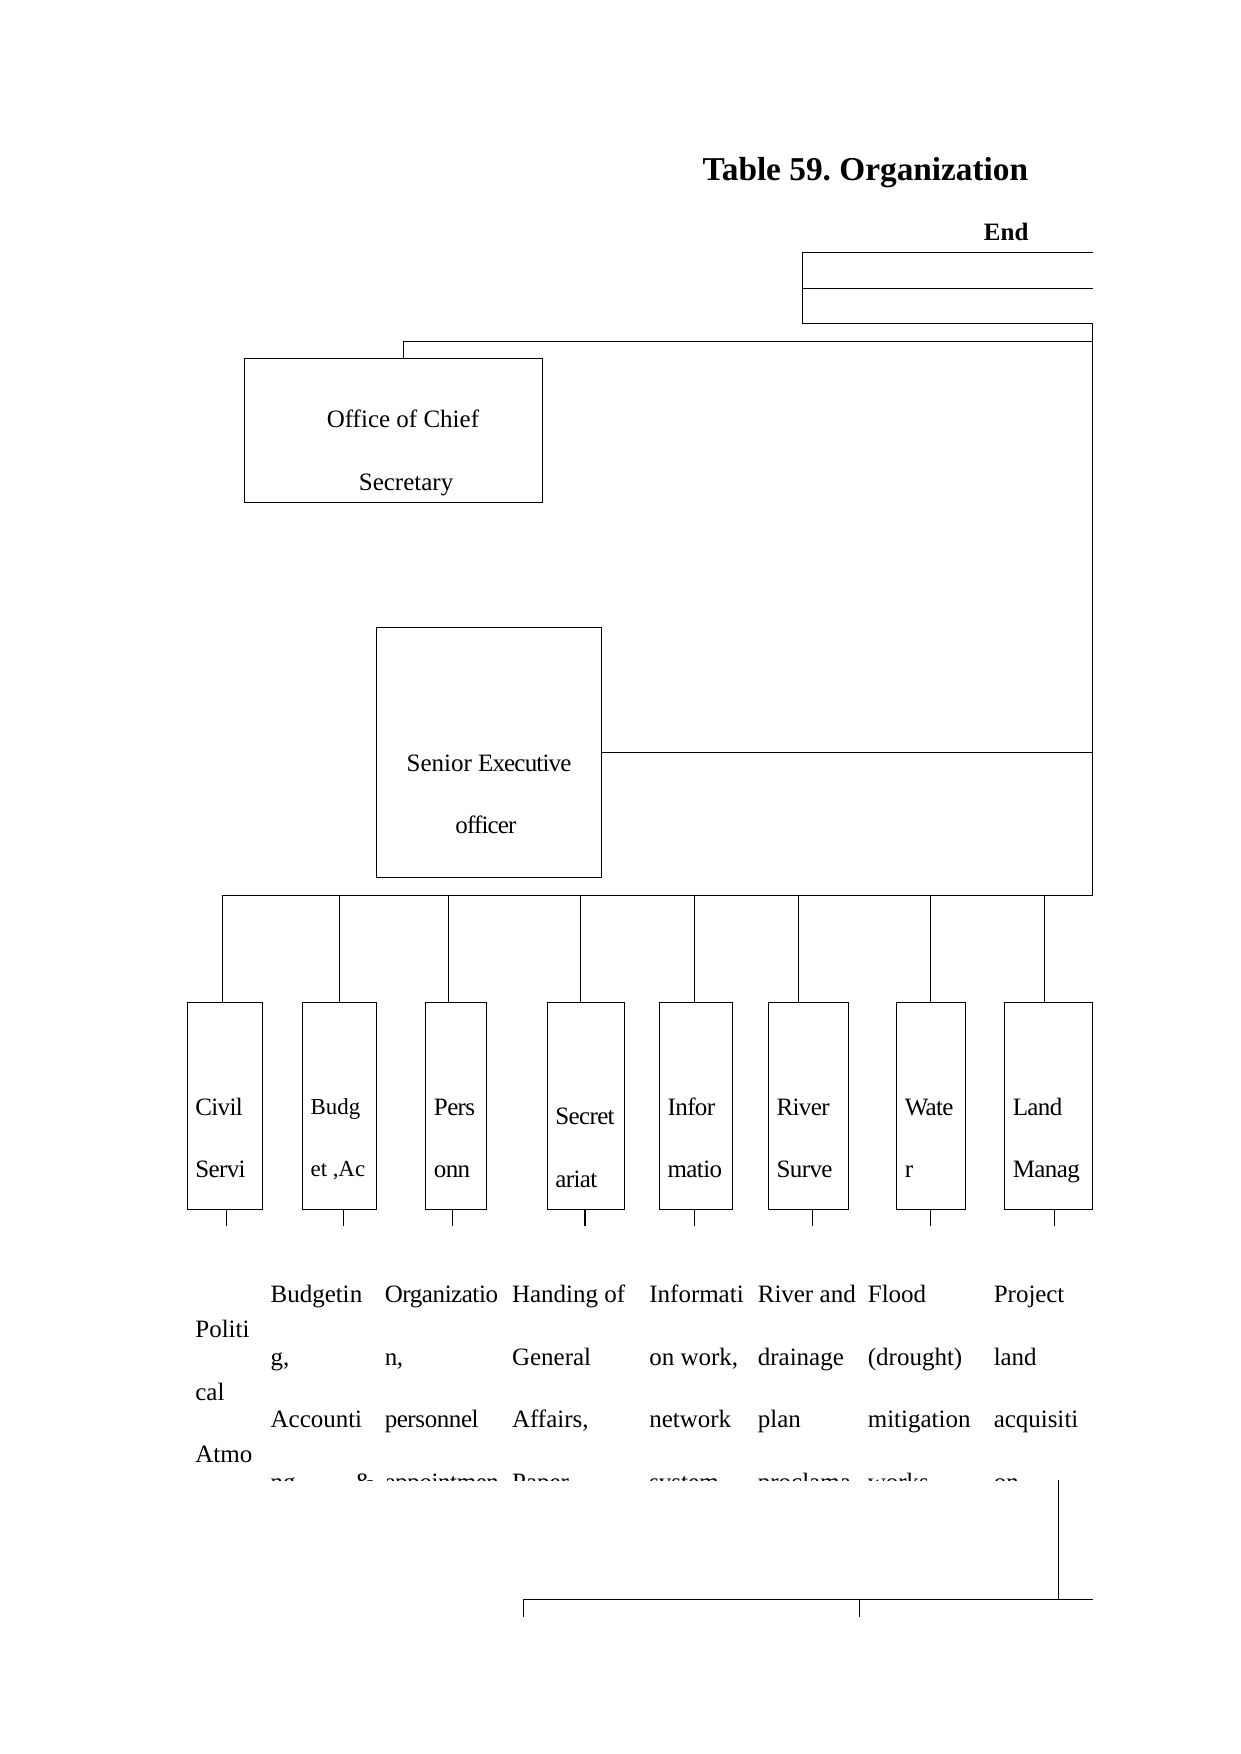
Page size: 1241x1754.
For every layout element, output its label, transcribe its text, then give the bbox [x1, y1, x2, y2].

table_cell [695, 1209, 741, 1226]
table_cell [274, 1480, 1058, 1599]
table_cell Budgeting, Accounting & Statistics. [263, 1226, 377, 1480]
table_cell [1093, 1002, 1109, 1209]
table_cell [187, 358, 244, 502]
table_cell [966, 1002, 1004, 1209]
table_cell [1093, 877, 1109, 895]
table_cell [950, 342, 1092, 358]
table_cell [1093, 1599, 1109, 1617]
table_cell [531, 1209, 584, 1226]
table_cell [879, 1209, 930, 1226]
table_cell [291, 877, 950, 895]
table_cell Civil Service Ethic Office [188, 1003, 262, 1209]
table_cell [586, 1210, 624, 1226]
table_cell [1093, 1209, 1109, 1226]
table_cell [1093, 1226, 1109, 1480]
table_cell Project land acquisition, water conservancy land management. [986, 1226, 1084, 1480]
table_cell [187, 1210, 226, 1226]
table_cell [187, 877, 291, 895]
table_cell [1093, 288, 1109, 323]
table_cell [340, 896, 448, 1002]
table_cell [733, 1002, 768, 1209]
table_cell [187, 627, 291, 877]
table_header [291, 252, 802, 287]
table_cell Personnel Office [426, 1003, 486, 1209]
table_cell [1093, 323, 1109, 341]
table_cell [344, 1210, 377, 1226]
table_cell [187, 323, 291, 341]
table_cell River Survey Team [769, 1003, 848, 1209]
table_cell [291, 502, 950, 627]
table_cell [860, 1600, 1058, 1617]
table_cell [377, 1209, 452, 1226]
table_cell [291, 341, 403, 358]
table_cell Senior Executive officer [377, 628, 601, 877]
table_cell [950, 753, 1092, 877]
table_cell Information work, network system. [641, 1226, 750, 1480]
table_header [187, 252, 291, 287]
table_cell Land Management Division [1005, 1003, 1092, 1209]
table_cell [602, 627, 950, 752]
table_cell [931, 896, 1044, 1002]
table_cell [404, 342, 950, 358]
table_cell [1093, 627, 1109, 752]
table_cell [187, 1480, 273, 1599]
table_cell Water Hazard Mitigation Center [897, 1003, 965, 1209]
table_cell [624, 1209, 694, 1226]
table_cell Office of Chief Secretary [245, 359, 542, 502]
table_cell [227, 1210, 262, 1226]
table_cell [1045, 896, 1092, 1002]
table_cell [524, 1600, 859, 1617]
table_cell [263, 1209, 343, 1226]
table_cell [291, 323, 950, 341]
table_cell [223, 896, 339, 1002]
table_cell [1093, 752, 1109, 877]
table_cell [813, 1209, 879, 1226]
table_cell [1093, 1480, 1109, 1599]
table_cell [1093, 502, 1109, 627]
table_cell [1093, 341, 1109, 358]
table_cell [291, 627, 376, 877]
table_cell Organization, personnel appointment, bonus-penalty and welfare. [377, 1226, 504, 1480]
table_cell [581, 896, 694, 1002]
table_cell [1059, 1600, 1092, 1617]
table_cell Political Atmosphere Affairs. [187, 1226, 262, 1480]
table_cell [950, 877, 1092, 895]
table_cell Handing of General Affairs, Paper Work, Cashier, research and evaluation effort. [504, 1226, 641, 1480]
table_cell [950, 627, 1092, 752]
table_cell Budget ,Accounting and Statistics Office [303, 1003, 376, 1209]
table_cell Information Management Office [660, 1003, 732, 1209]
table_cell [931, 1209, 1005, 1226]
table_cell [1005, 1210, 1054, 1226]
table_cell [799, 896, 930, 1002]
table_cell [187, 895, 222, 1002]
table_cell [187, 502, 291, 627]
table_cell [695, 896, 798, 1002]
table_cell [187, 341, 291, 358]
table_cell Secretariat [548, 1003, 624, 1209]
table_header Director-general [803, 253, 1092, 287]
table_cell [449, 896, 580, 1002]
table_cell [1055, 1210, 1092, 1226]
table_cell [187, 1599, 273, 1617]
table_cell [291, 288, 802, 323]
table_cell [741, 1209, 812, 1226]
table_cell [453, 1209, 531, 1226]
table_cell [625, 1002, 659, 1209]
text Table 59. Organization [187, 127, 1028, 189]
subtitle End [187, 189, 1028, 252]
table_cell [187, 288, 291, 323]
table_cell River and drainage plan proclamation survey work. [750, 1226, 860, 1480]
table_cell [602, 753, 950, 877]
table_cell [543, 358, 1092, 502]
table_cell [1093, 358, 1109, 502]
table_cell Flood (drought) mitigation works preparedness, collective report. [860, 1226, 986, 1480]
table_header [1093, 252, 1109, 287]
table_cell [263, 1002, 302, 1209]
table_cell [950, 324, 1092, 341]
table_cell [274, 1599, 523, 1617]
table_cell [950, 502, 1092, 627]
table_cell [1084, 1226, 1092, 1480]
table_cell [377, 1002, 425, 1209]
table_cell [1093, 895, 1109, 1002]
table_cell Deputy [803, 289, 1092, 323]
table_cell [487, 1002, 547, 1209]
table_cell [849, 1002, 896, 1209]
table_cell [1059, 1480, 1092, 1599]
